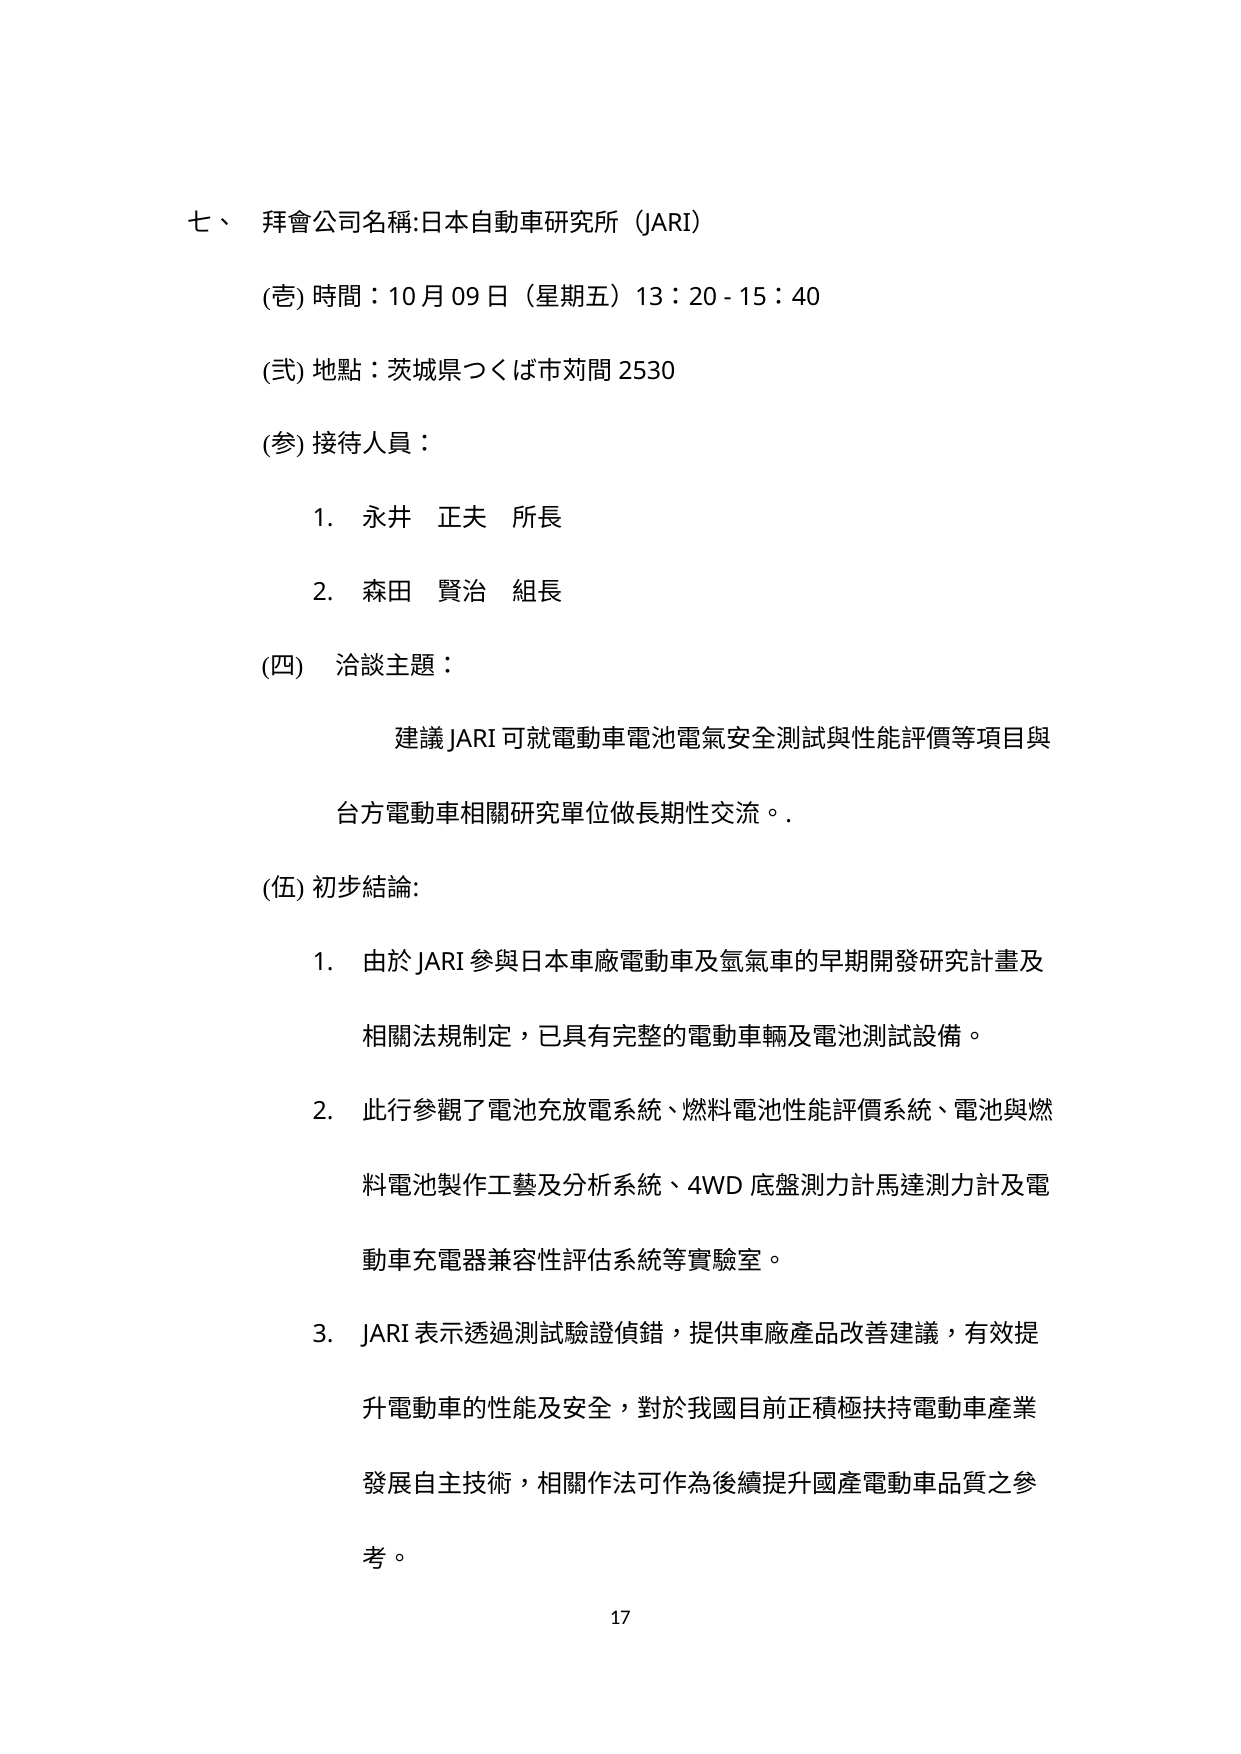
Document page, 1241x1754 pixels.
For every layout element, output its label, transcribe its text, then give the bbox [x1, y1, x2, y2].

list 拜會公司名稱:日本自動車研究所（JARI） [187, 202, 1053, 239]
list 初步結論: [262, 867, 1053, 904]
list 此行參觀了電池充放電系統、燃料電池性能評價系統、電池與燃料電池製作工藝及分析系統、4WD 底盤測力計馬達測力計及電動車充電器兼容性評估系統等實驗室。 [312, 1089, 1053, 1277]
list 永井 正夫 所長 [312, 497, 1053, 534]
list 接待人員： [262, 423, 1053, 461]
list JARI表示透過測試驗證偵錯，提供車廠產品改善建議，有效提升電動車的性能及安全，對於我國目前正積極扶持電動車產業發展自主技術，相關作法可作為後續提升國產電動車品質之參考。 [312, 1313, 1053, 1576]
list 地點：茨城県つくば市苅間 2530 [262, 349, 1053, 387]
list 由於JARI參與日本車廠電動車及氫氣車的早期開發研究計畫及相關法規制定，已具有完整的電動車輛及電池測試設備。 [312, 941, 1053, 1053]
list 森田 賢治 組長 [312, 571, 1053, 608]
list 洽談主題： [261, 644, 1053, 682]
list 時間：10月09日（星期五）13：20 - 15：40 [262, 276, 1053, 313]
text 建議JARI可就電動車電池電氣安全測試與性能評價等項目與台方電動車相關研究單位做長期性交流。. [335, 718, 1053, 831]
